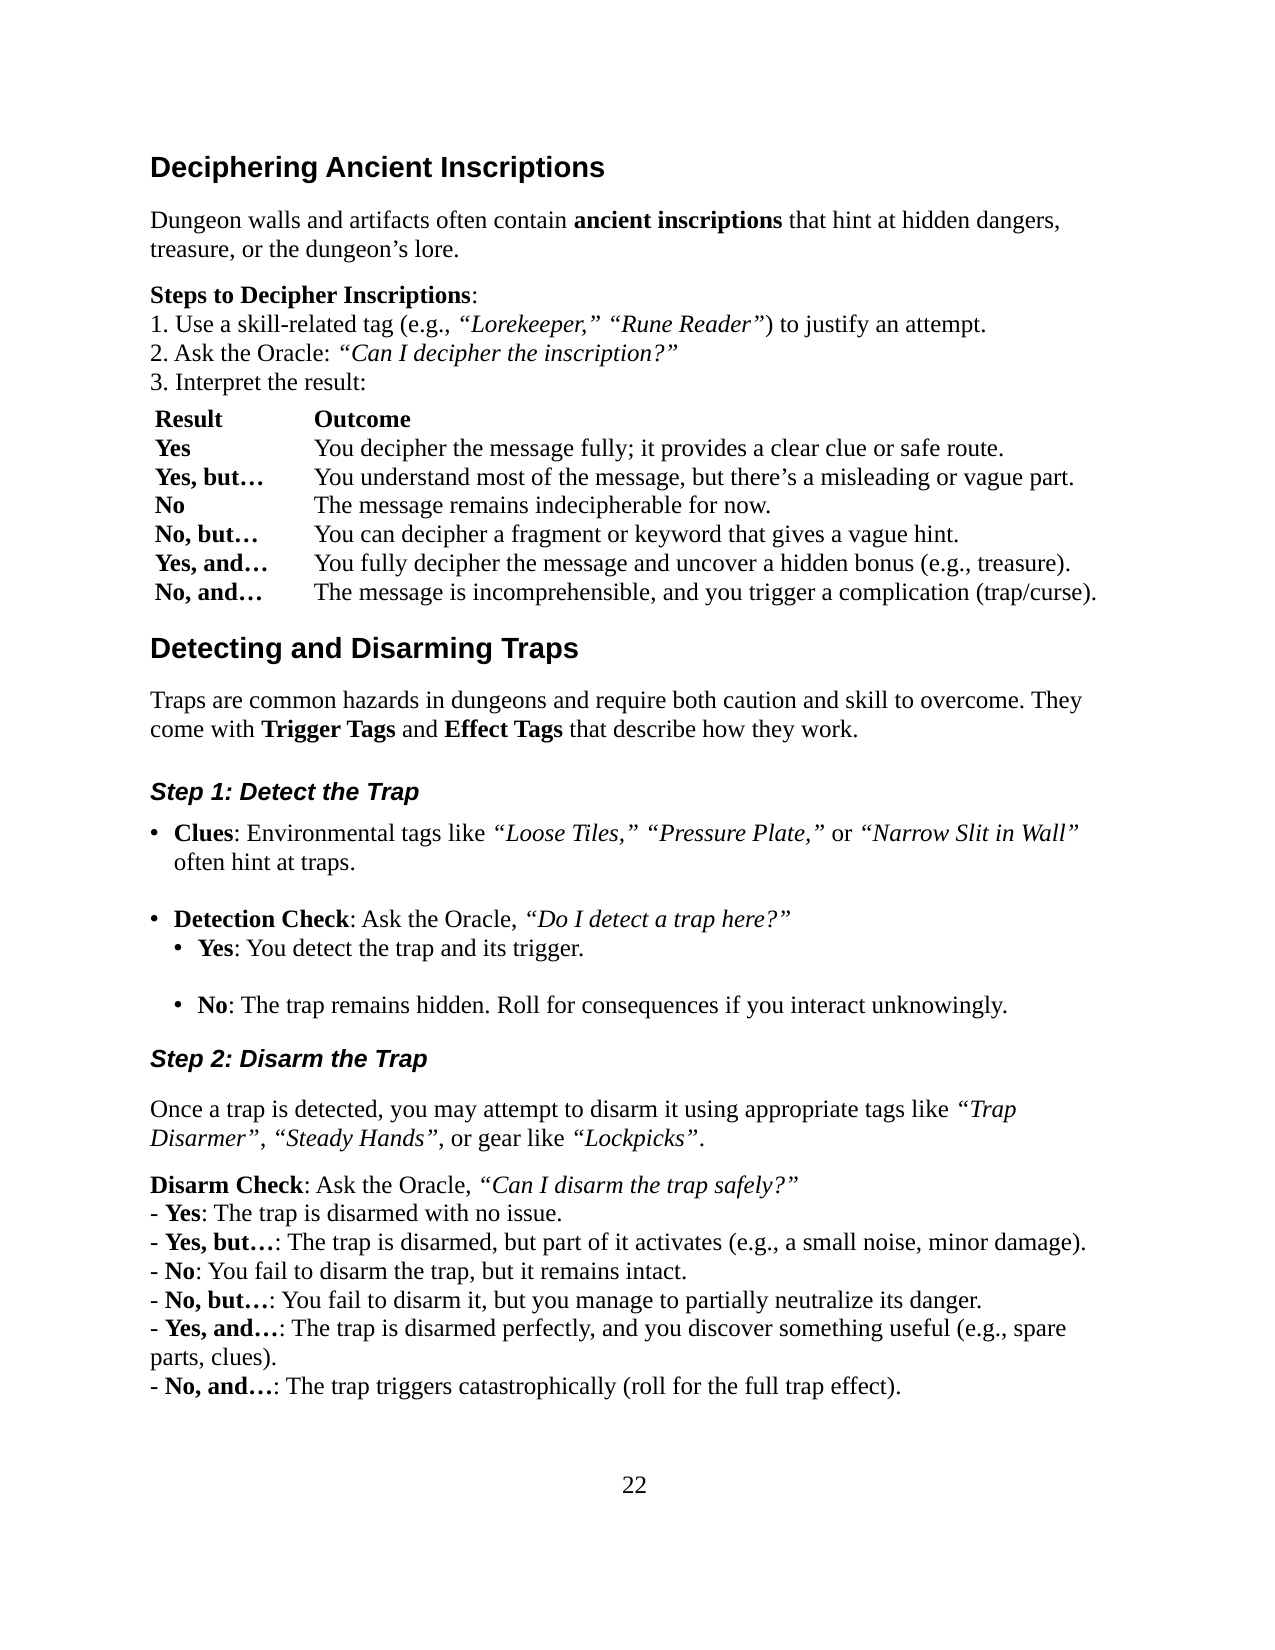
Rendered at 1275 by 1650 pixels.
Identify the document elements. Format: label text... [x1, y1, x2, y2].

table_cell No [150, 491, 309, 519]
text Disarm Check: Ask the Oracle, “Can I disarm the trap safely?” - Yes: The trap is disarmed with no issue. - Yes, but…: The trap is disarmed, but part of it activates (e.g., a small noise, minor damage). - No: You fail to disarm the trap, but it remains intact. - No, but…: You fail to disarm it, but you manage to partially neutralize its danger. - Yes, and…: The trap is disarmed perfectly, and you discover something useful (e.g., spare parts, clues). - No, and…: The trap triggers catastrophically (roll for the full trap effect). [150, 1170, 1125, 1400]
list Detection Check: Ask the Oracle, “Do I detect a trap here?” [150, 904, 1125, 933]
table_cell You understand most of the message, but there’s a misleading or vague part. [309, 462, 1125, 491]
table_cell No, and… [150, 577, 309, 606]
text Once a trap is detected, you may attempt to disarm it using appropriate tags like “Trap Disarmer”, “Steady Hands”, or gear like “Lockpicks”. [150, 1094, 1125, 1152]
list Yes: You detect the trap and its trigger. [174, 933, 1125, 991]
subtitle Detecting and Disarming Traps [150, 631, 1125, 664]
subtitle Step 1: Detect the Trap [150, 777, 1125, 806]
subtitle Step 2: Disarm the Trap [150, 1044, 1125, 1073]
table_cell You decipher the message fully; it provides a clear clue or safe route. [309, 433, 1125, 462]
table_cell No, but… [150, 519, 309, 548]
table_cell Yes [150, 433, 309, 462]
table_cell Yes, but… [150, 462, 309, 491]
subtitle Deciphering Ancient Inscriptions [150, 150, 1125, 183]
list No: The trap remains hidden. Roll for consequences if you interact unknowingly. [174, 991, 1125, 1019]
table_header Result [150, 404, 309, 433]
list Clues: Environmental tags like “Loose Tiles,” “Pressure Plate,” or “Narrow Slit in Wall” often hint at traps. [150, 818, 1125, 904]
text Steps to Decipher Inscriptions: 1. Use a skill-related tag (e.g., “Lorekeeper,” “Rune Reader”) to justify an attempt. 2. Ask the Oracle: “Can I decipher the inscription?” 3. Interpret the result: [150, 280, 1125, 395]
table_cell The message remains indecipherable for now. [309, 491, 1125, 519]
text Traps are common hazards in dungeons and require both caution and skill to overcome. They come with Trigger Tags and Effect Tags that describe how they work. [150, 686, 1125, 743]
table_cell Yes, and… [150, 548, 309, 577]
text Dungeon walls and artifacts often contain ancient inscriptions that hint at hidden dangers, treasure, or the dungeon’s lore. [150, 205, 1125, 262]
table_cell The message is incomprehensible, and you trigger a complication (trap/curse). [309, 577, 1125, 606]
table_cell You can decipher a fragment or keyword that gives a vague hint. [309, 519, 1125, 548]
table_header Outcome [309, 404, 1125, 433]
table_cell You fully decipher the message and uncover a hidden bonus (e.g., treasure). [309, 548, 1125, 577]
